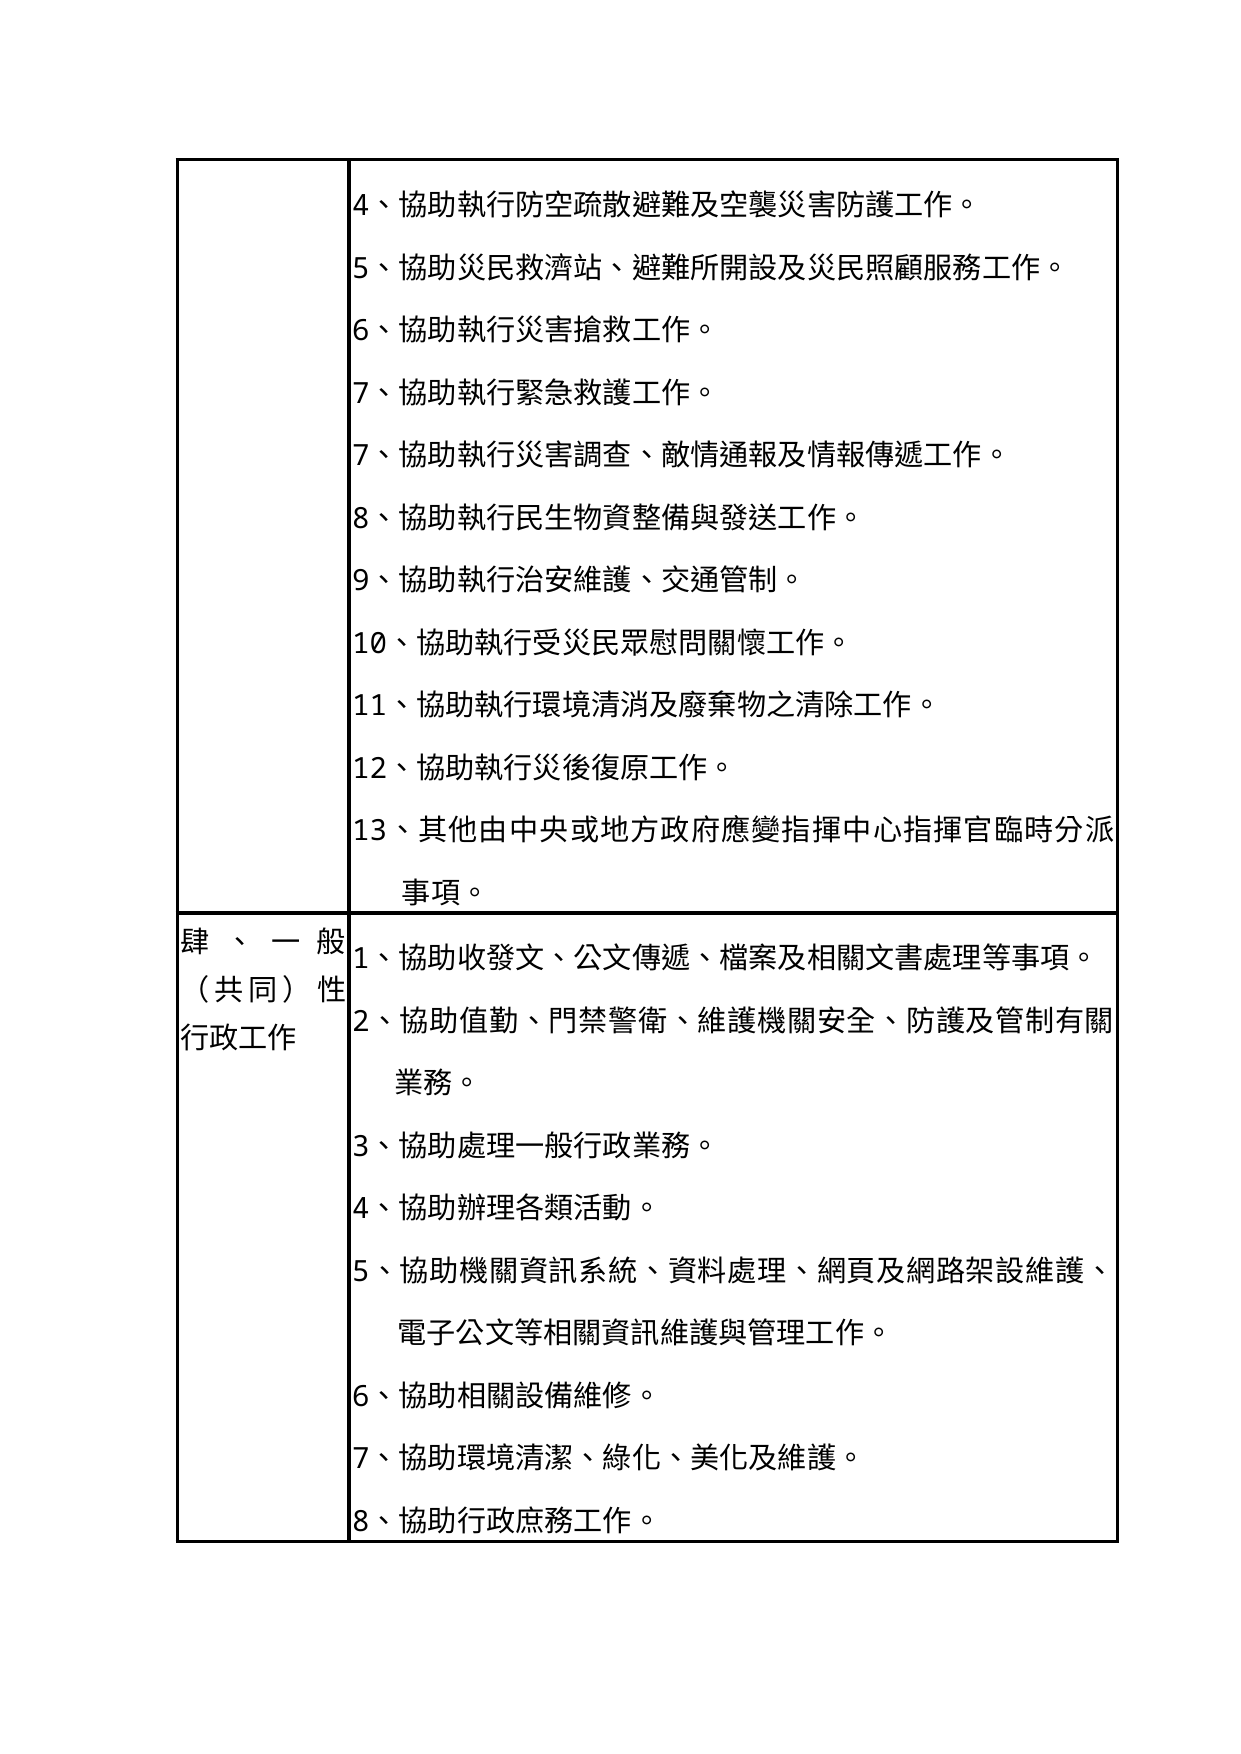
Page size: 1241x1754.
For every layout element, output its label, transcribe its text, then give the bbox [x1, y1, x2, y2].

table_cell 肆、一般（共同）性行政工作 [179, 915, 347, 1539]
table_cell [179, 161, 347, 911]
table_cell 1、協助收發文、公文傳遞、檔案及相關文書處理等事項。 2、協助值勤、門禁警衛、維護機關安全、防護及管制有關業務。 3、協助處理一般行政業務。 4、協助辦理各類活動。 5、協助機關資訊系統、資料處理、網頁及網路架設維護、電子公文等相關資訊維護與管理工作。 6、協助相關設備維修。 7、協助環境清潔、綠化、美化及維護。 8、協助行政庶務工作。 [351, 915, 1116, 1539]
table_cell 4、協助執行防空疏散避難及空襲災害防護工作。 5、協助災民救濟站、避難所開設及災民照顧服務工作。 6、協助執行災害搶救工作。 7、協助執行緊急救護工作。 7、協助執行災害調查、敵情通報及情報傳遞工作。 8、協助執行民生物資整備與發送工作。 9、協助執行治安維護、交通管制。 10、協助執行受災民眾慰問關懷工作。 11、協助執行環境清消及廢棄物之清除工作。 12、協助執行災後復原工作。 13、其他由中央或地方政府應變指揮中心指揮官臨時分派事項。 [351, 161, 1116, 911]
